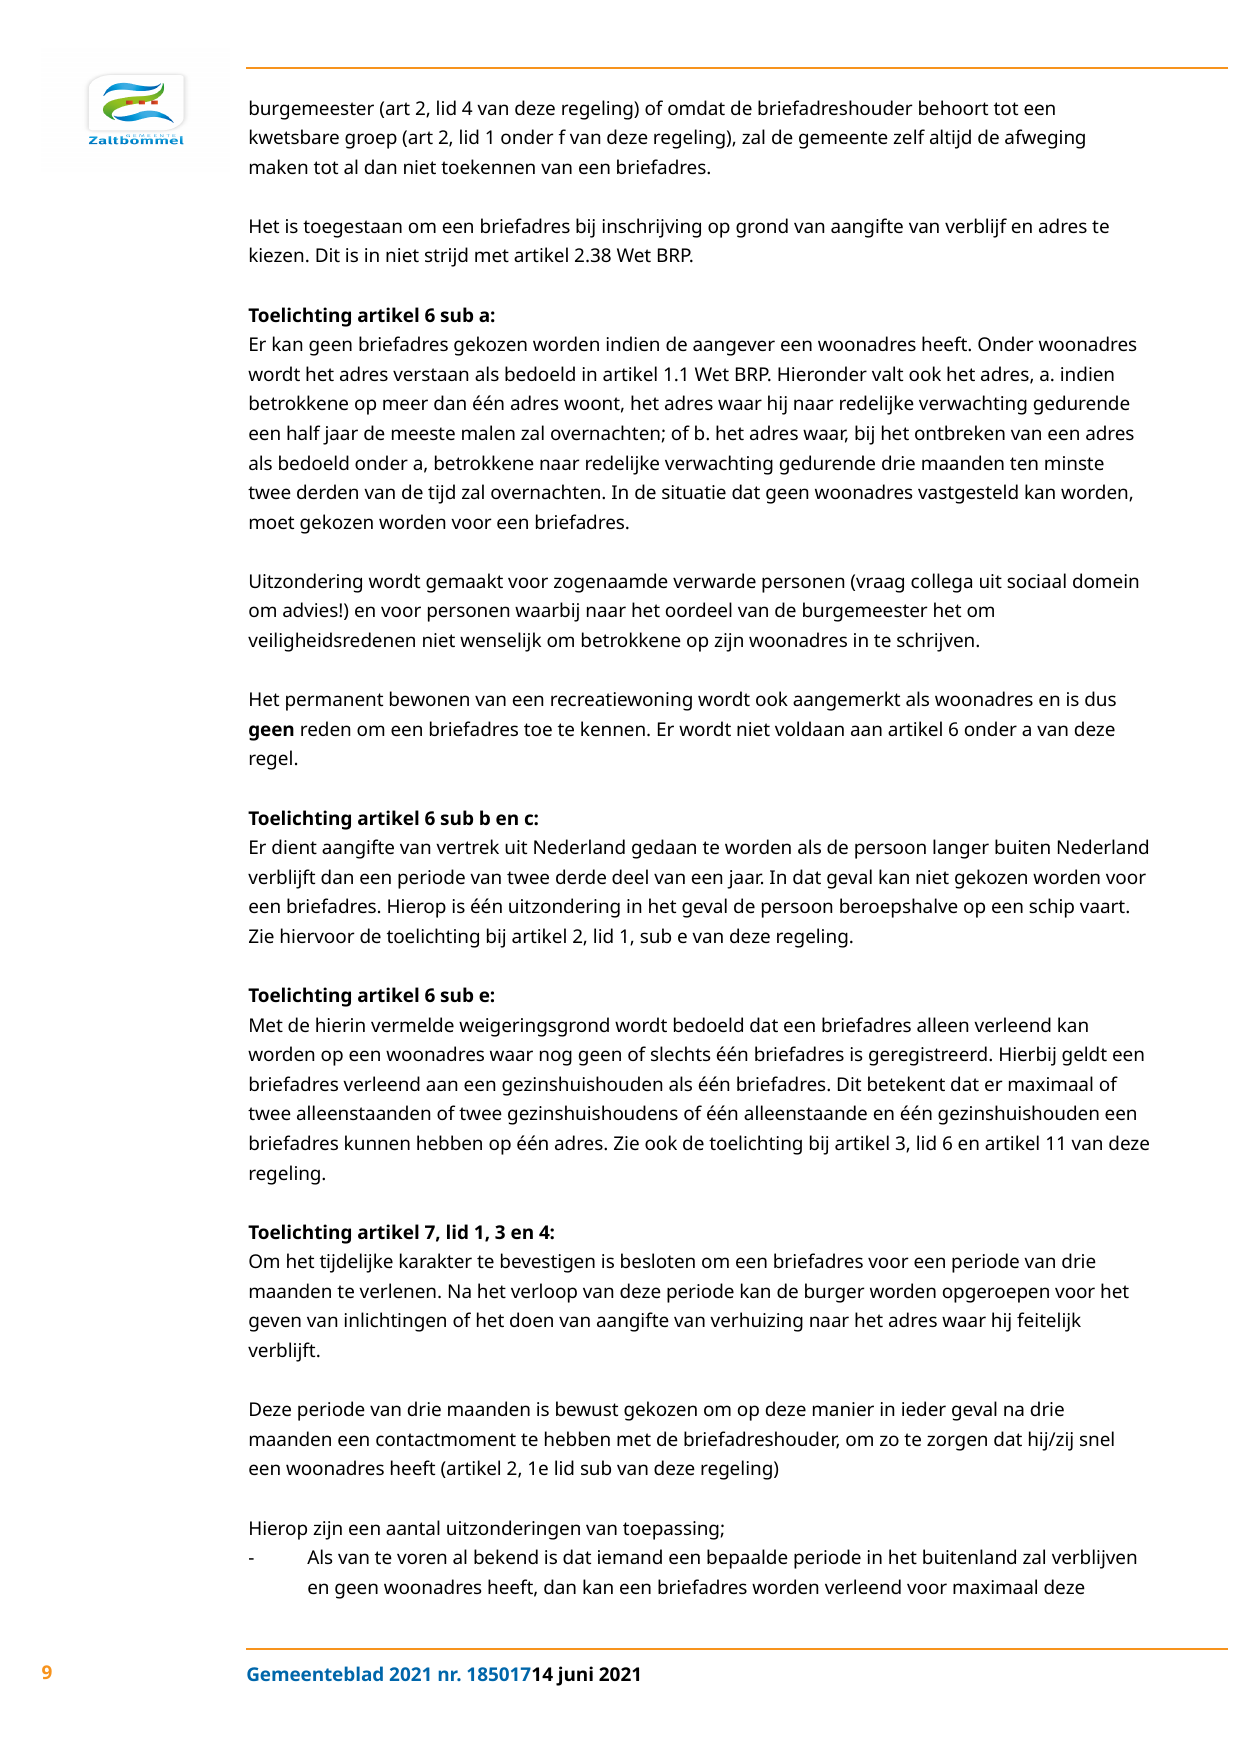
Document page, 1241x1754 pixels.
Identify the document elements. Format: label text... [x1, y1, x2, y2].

text Toelichting artikel 6 sub b en c: [248, 805, 1152, 831]
text Uitzondering wordt gemaakt voor zogenaamde verwarde personen (vraag collega uit sociaal domein om advies!) en voor personen waarbij naar het oordeel van de burgemeester het om veiligheidsredenen niet wenselijk om betrokkene op zijn woonadres in te schrijven. [248, 568, 1152, 653]
text Er kan geen briefadres gekozen worden indien de aangever een woonadres heeft. Onder woonadres wordt het adres verstaan als bedoeld in artikel 1.1 Wet BRP. Hieronder valt ook het adres, a. indien betrokkene op meer dan één adres woont, het adres waar hij naar redelijke verwachting gedurende een half jaar de meeste malen zal overnachten; of b. het adres waar, bij het ontbreken van een adres als bedoeld onder a, betrokkene naar redelijke verwachting gedurende drie maanden ten minste twee derden van de tijd zal overnachten. In de situatie dat geen woonadres vastgesteld kan worden, moet gekozen worden voor een briefadres. [248, 331, 1152, 535]
text Om het tijdelijke karakter te bevestigen is besloten om een briefadres voor een periode van drie maanden te verlenen. Na het verloop van deze periode kan de burger worden opgeroepen voor het geven van inlichtingen of het doen van aangifte van verhuizing naar het adres waar hij feitelijk verblijft. [248, 1248, 1152, 1363]
text Deze periode van drie maanden is bewust gekozen om op deze manier in ieder geval na drie maanden een contactmoment te hebben met de briefadreshouder, om zo te zorgen dat hij/zij snel een woonadres heeft (artikel 2, 1e lid sub van deze regeling) [248, 1396, 1152, 1481]
text Toelichting artikel 6 sub e: [248, 982, 1152, 1008]
text Toelichting artikel 7, lid 1, 3 en 4: [248, 1219, 1152, 1245]
text Het is toegestaan om een briefadres bij inschrijving op grond van aangifte van verblijf en adres te kiezen. Dit is in niet strijd met artikel 2.38 Wet BRP. [248, 213, 1152, 268]
list Als van te voren al bekend is dat iemand een bepaalde periode in het buitenland zal verblijven en geen woonadres heeft, dan kan een briefadres worden verleend voor maximaal deze [248, 1544, 1152, 1600]
text Het permanent bewonen van een recreatiewoning wordt ook aangemerkt als woonadres en is dus geen reden om een briefadres toe te kennen. Er wordt niet voldaan aan artikel 6 onder a van deze regel. [248, 686, 1152, 771]
text burgemeester (art 2, lid 4 van deze regeling) of omdat de briefadreshouder behoort tot een kwetsbare groep (art 2, lid 1 onder f van deze regeling), zal de gemeente zelf altijd de afweging maken tot al dan niet toekennen van een briefadres. [248, 95, 1152, 180]
picture [41, 47, 231, 172]
text Er dient aangifte van vertrek uit Nederland gedaan te worden als de persoon langer buiten Nederland verblijft dan een periode van twee derde deel van een jaar. In dat geval kan niet gekozen worden voor een briefadres. Hierop is één uitzondering in het geval de persoon beroepshalve op een schip vaart. Zie hiervoor de toelichting bij artikel 2, lid 1, sub e van deze regeling. [248, 834, 1152, 949]
text Toelichting artikel 6 sub a: [248, 302, 1152, 328]
text Hierop zijn een aantal uitzonderingen van toepassing; [248, 1515, 1152, 1541]
text Met de hierin vermelde weigeringsgrond wordt bedoeld dat een briefadres alleen verleend kan worden op een woonadres waar nog geen of slechts één briefadres is geregistreerd. Hierbij geldt een briefadres verleend aan een gezinshuishouden als één briefadres. Dit betekent dat er maximaal of twee alleenstaanden of twee gezinshuishoudens of één alleenstaande en één gezinshuishouden een briefadres kunnen hebben op één adres. Zie ook de toelichting bij artikel 3, lid 6 en artikel 11 van deze regeling. [248, 1012, 1152, 1186]
